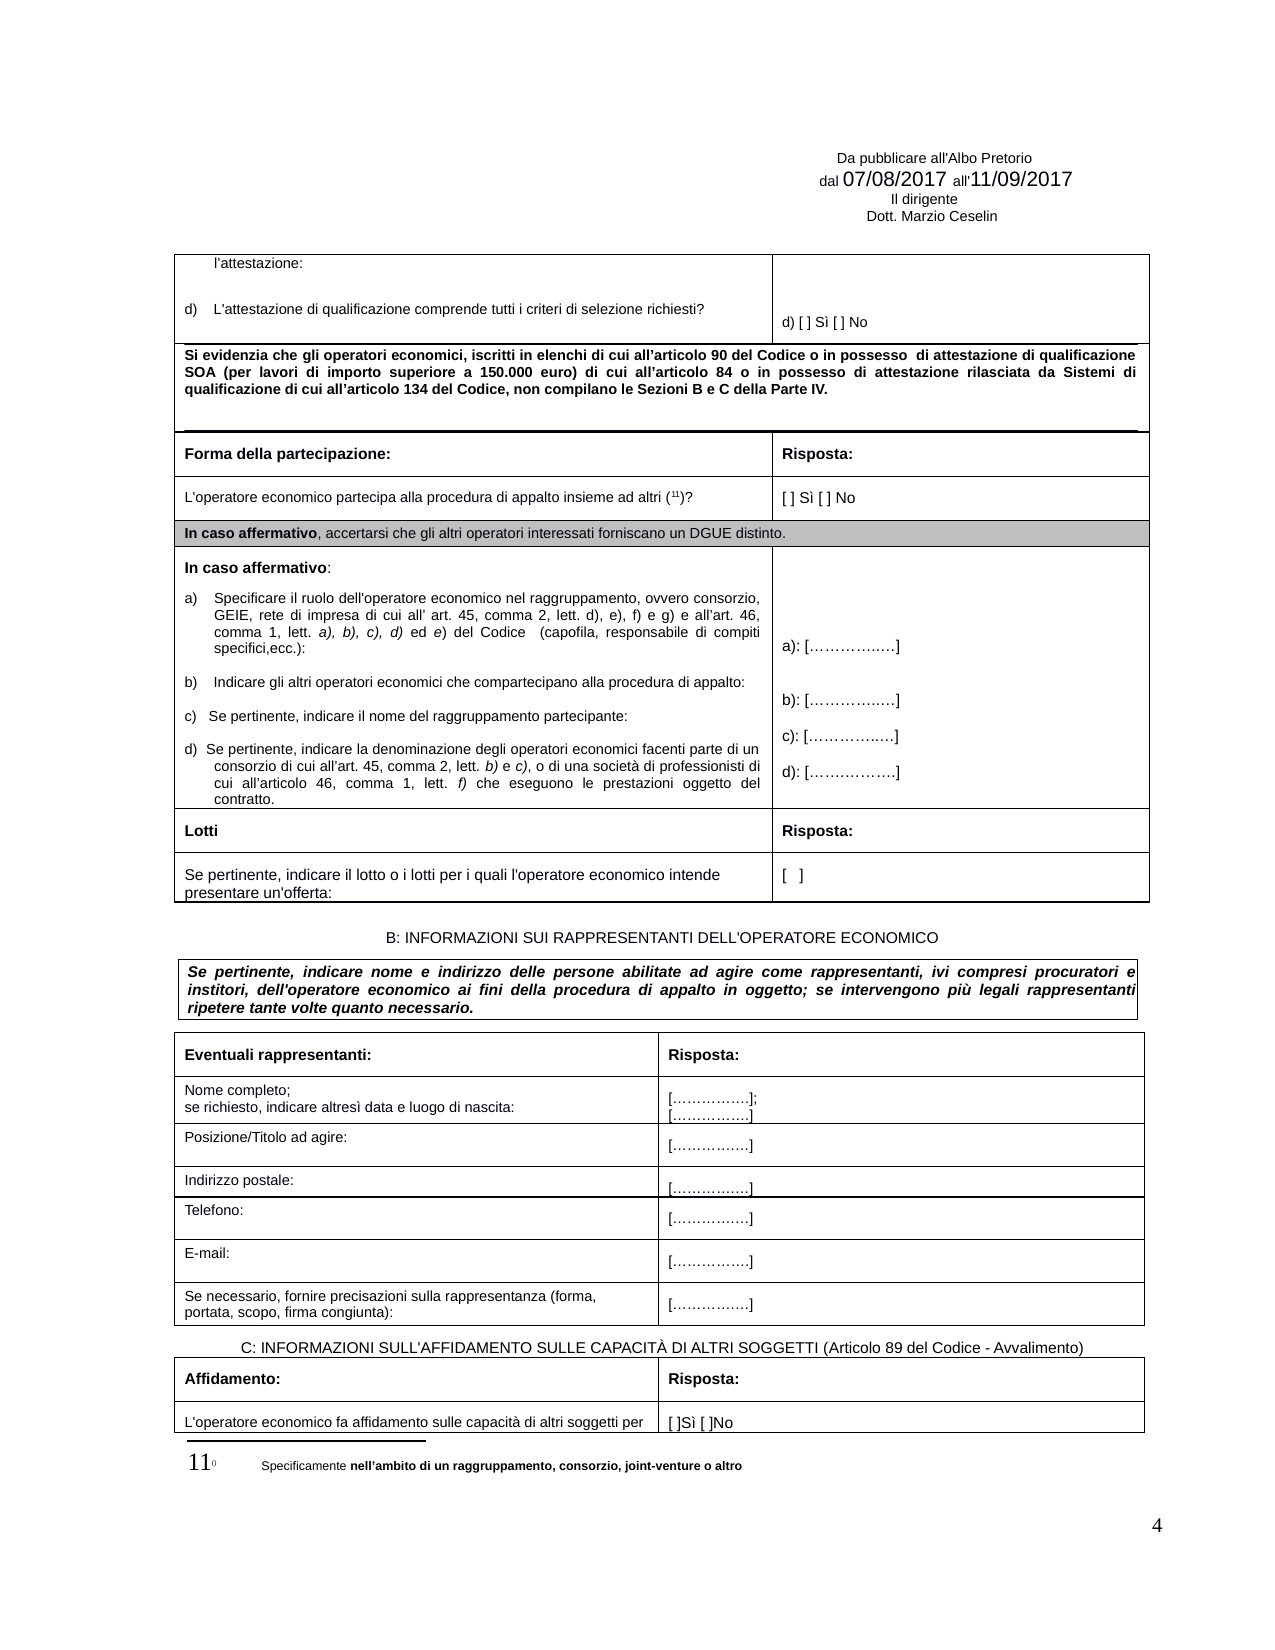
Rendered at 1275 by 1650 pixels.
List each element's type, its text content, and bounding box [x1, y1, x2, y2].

table_cell In caso affermativo: Specificare il ruolo dell'operatore economico nel raggruppamento, ovvero consorzio, GEIE, rete di impresa di cui all’ art. 45, comma 2, lett. d), e), f) e g) e all’art. 46, comma 1, lett. a), b), c), d) ed e) del Codice (capofila, responsabile di compiti specifici,ecc.): b) Indicare gli altri operatori economici che compartecipano alla procedura di appalto: c) Se pertinente, indicare il nome del raggruppamento partecipante: d) Se pertinente, indicare la denominazione degli operatori economici facenti parte di un consorzio di cui all’art. 45, comma 2, lett. b) e c), o di una società di professionisti di cui all’articolo 46, comma 1, lett. f) che eseguono le prestazioni oggetto del contratto. [175, 547, 772, 808]
table_cell [ ]Sì [ ]No [659, 1402, 1144, 1432]
table_header Eventuali rappresentanti: [175, 1033, 658, 1076]
table_header Risposta: [659, 1358, 1144, 1401]
table_cell Forma della partecipazione: [175, 433, 772, 476]
table_cell Telefono: [175, 1198, 658, 1239]
table_cell [………….…] [659, 1283, 1144, 1325]
table_cell In caso affermativo, accertarsi che gli altri operatori interessati forniscano un DGUE distinto. [175, 521, 1149, 546]
table_cell Indirizzo postale: [175, 1167, 658, 1196]
table_cell L'operatore economico partecipa alla procedura di appalto insieme ad altri ()? [175, 477, 772, 519]
table_cell Risposta: [773, 433, 1149, 476]
table_cell [………….…] [659, 1124, 1144, 1166]
table_cell [………….…] [659, 1198, 1144, 1239]
table_cell Se pertinente, indicare il lotto o i lotti per i quali l'operatore economico intende presentare un'offerta: [175, 853, 772, 901]
table_cell l’attestazione: d) L'attestazione di qualificazione comprende tutti i criteri di selezione richiesti? [175, 255, 772, 343]
table_cell Se necessario, fornire precisazioni sulla rappresentanza (forma, portata, scopo, firma congiunta): [175, 1283, 658, 1325]
table_cell Posizione/Titolo ad agire: [175, 1124, 658, 1166]
table_cell a): […………..…] b): […………..…] c): […………..…] d): […….……….] [773, 547, 1149, 808]
table_cell […………….]; […………….] [659, 1077, 1144, 1123]
table_cell Si evidenzia che gli operatori economici, iscritti in elenchi di cui all’articolo 90 del Codice o in possesso di attestazione di qualificazione SOA (per lavori di importo superiore a 150.000 euro) di cui all’articolo 84 o in possesso di attestazione rilasciata da Sistemi di qualificazione di cui all’articolo 134 del Codice, non compilano le Sezioni B e C della Parte IV. [175, 344, 1149, 431]
table_cell Lotti [175, 809, 772, 852]
table_cell L'operatore economico fa affidamento sulle capacità di altri soggetti per [175, 1402, 658, 1432]
table_cell [ ] Sì [ ] No [773, 477, 1149, 519]
table_header Risposta: [659, 1033, 1144, 1076]
table_cell [………….…] [659, 1167, 1144, 1196]
text Se pertinente, indicare nome e indirizzo delle persone abilitate ad agire come rappresentanti, ivi compresi procuratori e institori, dell'operatore economico ai fini della procedura di appalto in oggetto; se intervengono più legali rappresentanti ripetere tante volte quanto necessario. [179, 960, 1137, 1019]
title B: Informazioni sui rappresentanti dell'operatore economico [187, 929, 1137, 947]
table_cell E-mail: [175, 1240, 658, 1282]
table_cell […………….] [659, 1240, 1144, 1282]
table_cell Nome completo; se richiesto, indicare altresì data e luogo di nascita: [175, 1077, 658, 1123]
table_cell Risposta: [773, 809, 1149, 852]
table_cell d) [ ] Sì [ ] No [773, 255, 1149, 343]
table_cell [ ] [773, 853, 1149, 901]
title C: Informazioni sull'affidamento SULLE Capacità di altri soggetti (Articolo 89 del Codice - Avvalimento) [187, 1338, 1137, 1357]
table_header Affidamento: [175, 1358, 658, 1401]
